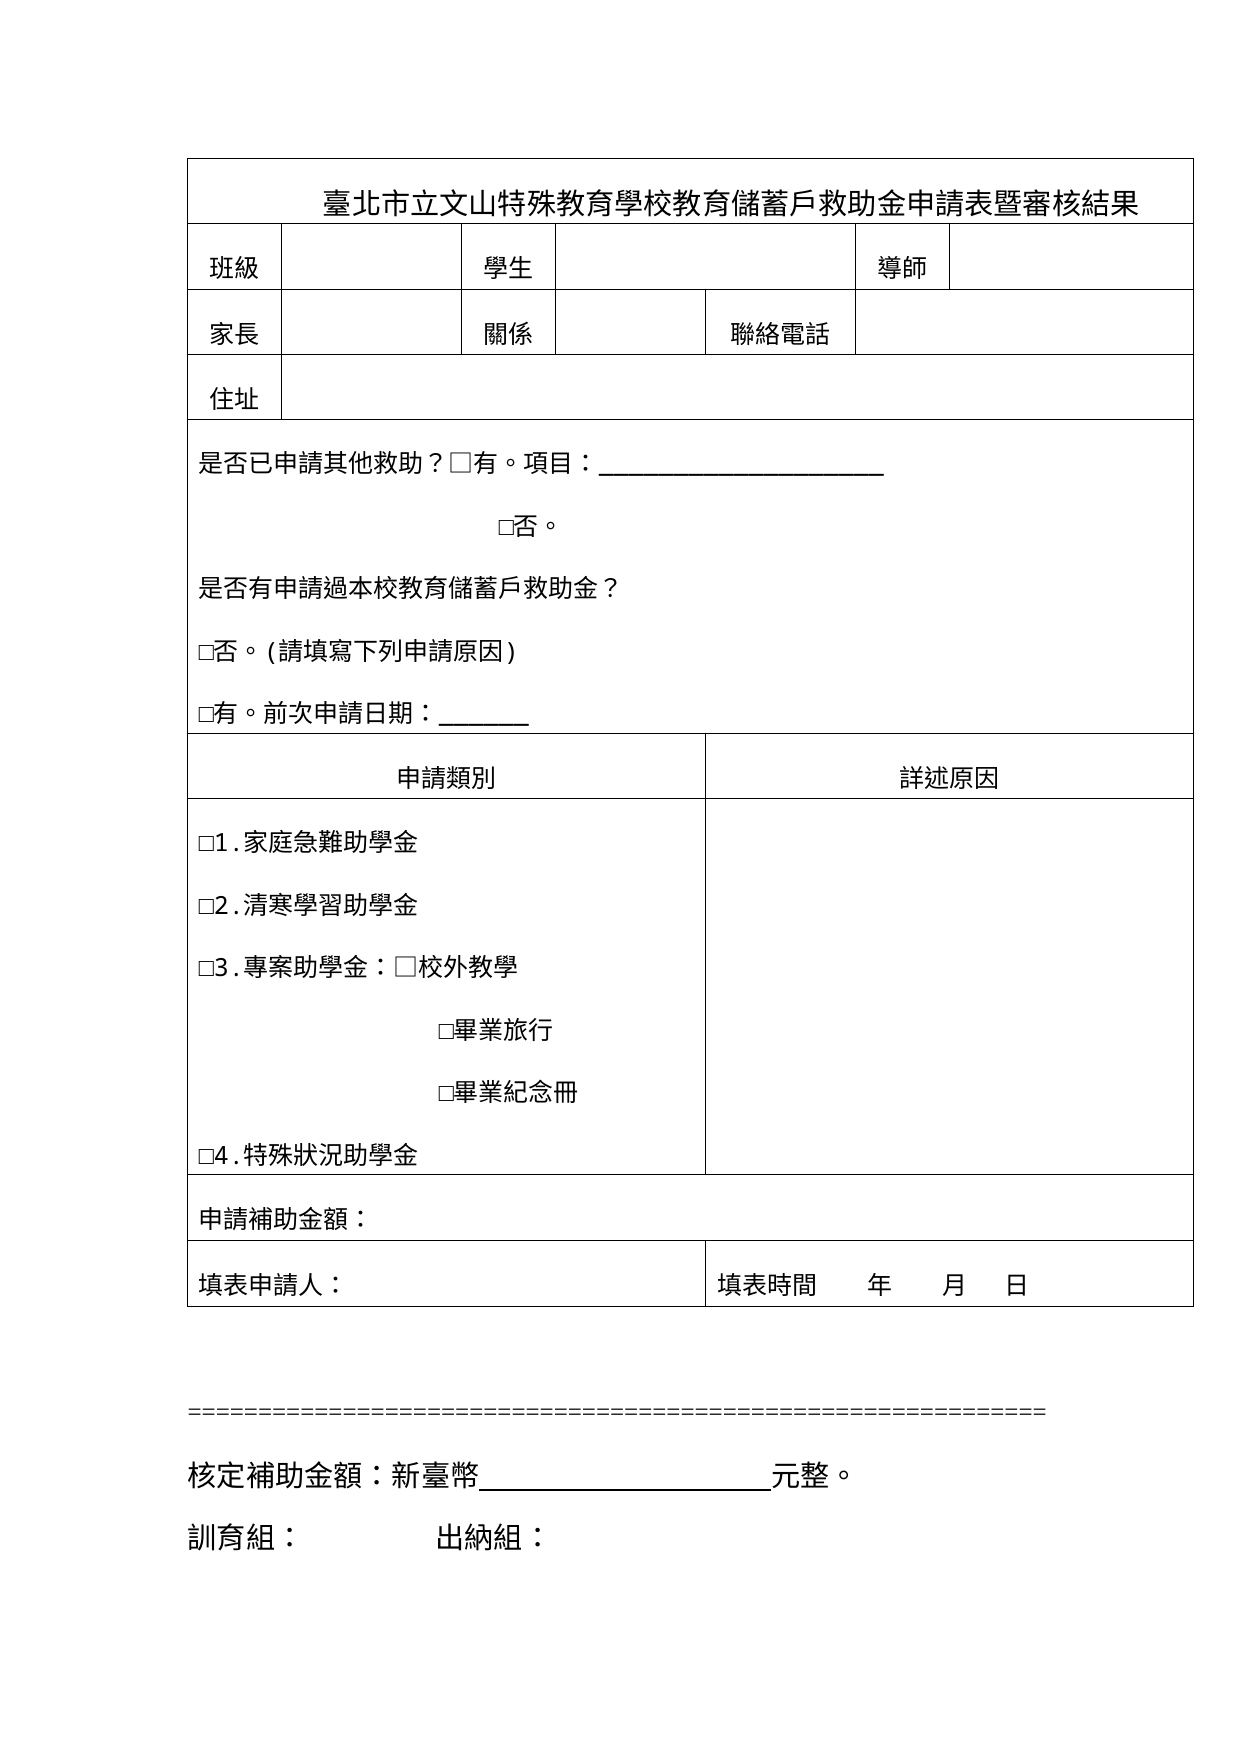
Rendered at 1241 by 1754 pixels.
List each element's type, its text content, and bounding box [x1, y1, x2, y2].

table_cell 填表時間 年 月 日 [706, 1241, 1193, 1306]
table_cell [556, 224, 855, 288]
text 訓育組： 出納組： [187, 1494, 1053, 1557]
table_cell [282, 355, 1193, 419]
table_cell 是否已申請其他救助？□有。項目：___________________ □否。 是否有申請過本校教育儲蓄戶救助金？ □否。(請填寫下列申請原因) □有。前次申請日期：______ [188, 420, 1193, 732]
table_cell 詳述原因 [706, 734, 1193, 798]
table_cell 關係 [462, 290, 555, 354]
table_header 臺北市立文山特殊教育學校教育儲蓄戶救助金申請表暨審核結果 [188, 159, 1193, 223]
table_cell 班級 [188, 224, 281, 288]
table_cell [282, 224, 461, 288]
table_cell 申請類別 [188, 734, 705, 798]
table_cell 聯絡電話 [706, 290, 855, 354]
text ============================================================= [187, 1369, 1053, 1432]
table_cell 申請補助金額： [188, 1175, 1193, 1240]
table_cell □1.家庭急難助學金 □2.清寒學習助學金 □3.專案助學金：□校外教學 □畢業旅行 □畢業紀念冊 □4.特殊狀況助學金 [188, 799, 705, 1174]
table_cell 家長 [188, 290, 281, 354]
table_cell [950, 224, 1193, 288]
table_cell 導師 [856, 224, 949, 288]
table_cell 學生 [462, 224, 555, 288]
table_cell [856, 290, 1193, 354]
table_cell [282, 290, 461, 354]
text 核定補助金額：新臺幣 元整。 [187, 1432, 1053, 1494]
table_cell 住址 [188, 355, 281, 419]
table_cell [556, 290, 705, 354]
table_cell [706, 799, 1193, 1174]
table_cell 填表申請人： [188, 1241, 705, 1306]
